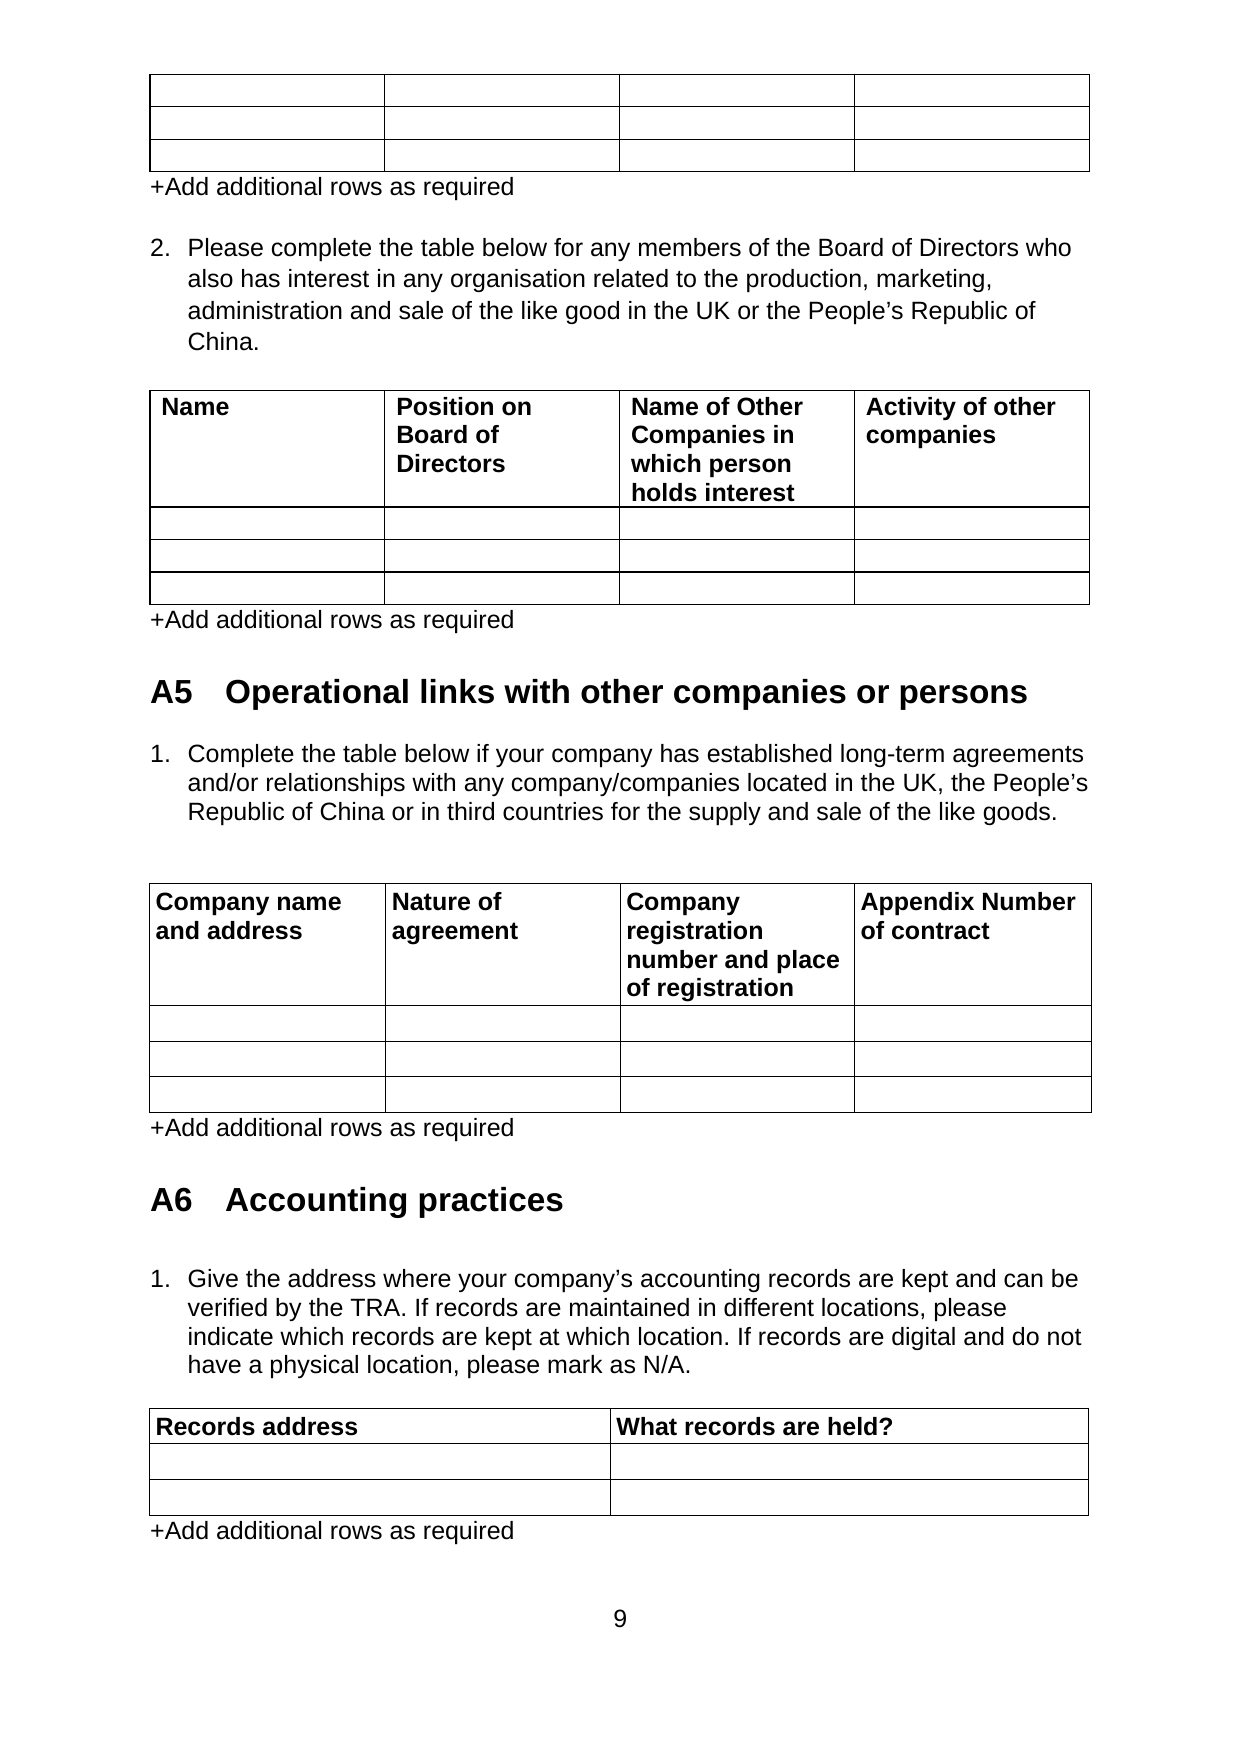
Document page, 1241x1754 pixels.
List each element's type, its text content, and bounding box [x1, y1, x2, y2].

table_cell [620, 508, 854, 539]
list Give the address where your company’s accounting records are kept and can be verified by the TRA. If records are maintained in different locations, please indicate which records are kept at which location. If records are digital and do not have a physical location, please mark as N/A. [150, 1264, 1090, 1379]
table_cell [385, 540, 619, 571]
table_header Name [151, 391, 384, 506]
table_cell [150, 1042, 385, 1076]
table_cell [620, 75, 854, 106]
table_cell [855, 573, 1089, 604]
table_header Nature of agreement [386, 884, 620, 1005]
table_cell [150, 1480, 610, 1514]
table_cell [620, 540, 854, 571]
table_header What records are held? [611, 1409, 1088, 1443]
table_cell [385, 508, 619, 539]
table_cell [151, 540, 384, 571]
table_cell [611, 1444, 1088, 1479]
table_cell [855, 1006, 1091, 1041]
table_header Appendix Number of contract [855, 884, 1091, 1005]
table_cell [385, 75, 619, 106]
table_cell [620, 573, 854, 604]
table_cell [151, 573, 384, 604]
table_header Position on Board of Directors [385, 391, 619, 506]
table_cell [620, 107, 854, 139]
table_header Company name and address [150, 884, 385, 1005]
table_header Company registration number and place of registration [621, 884, 854, 1005]
table_header Records address [150, 1409, 610, 1443]
table_cell [855, 508, 1089, 539]
text +Add additional rows as required [150, 605, 1090, 634]
table_cell [620, 140, 854, 171]
table_cell [855, 107, 1089, 139]
table_cell [150, 1444, 610, 1479]
table_cell [151, 75, 384, 106]
table_cell [150, 1006, 385, 1041]
table_cell [621, 1006, 854, 1041]
table_cell [611, 1480, 1088, 1514]
table_cell [386, 1042, 620, 1076]
subtitle A6 Accounting practices [150, 1180, 1090, 1218]
table_cell [151, 508, 384, 539]
table_cell [621, 1077, 854, 1112]
table_cell [855, 140, 1089, 171]
table_header Name of Other Companies in which person holds interest [620, 391, 854, 506]
list Please complete the table below for any members of the Board of Directors who also has interest in any organisation related to the production, marketing, administration and sale of the like good in the UK or the People’s Republic of China. [150, 233, 1090, 356]
list Complete the table below if your company has established long-term agreements and/or relationships with any company/companies located in the UK, the People’s Republic of China or in third countries for the supply and sale of the like goods. [150, 739, 1090, 826]
text A5 Operational links with other companies or persons [150, 672, 1090, 711]
text +Add additional rows as required [150, 172, 1090, 201]
table_cell [621, 1042, 854, 1076]
table_header Activity of other companies [855, 391, 1089, 506]
table_cell [385, 107, 619, 139]
text +Add additional rows as required [150, 1516, 1090, 1544]
table_cell [855, 75, 1089, 106]
table_cell [855, 540, 1089, 571]
table_cell [855, 1077, 1091, 1112]
text +Add additional rows as required [150, 1113, 1090, 1142]
table_cell [386, 1077, 620, 1112]
table_cell [385, 140, 619, 171]
table_cell [385, 573, 619, 604]
table_cell [386, 1006, 620, 1041]
table_cell [151, 140, 384, 171]
table_cell [855, 1042, 1091, 1076]
table_cell [151, 107, 384, 139]
table_cell [150, 1077, 385, 1112]
